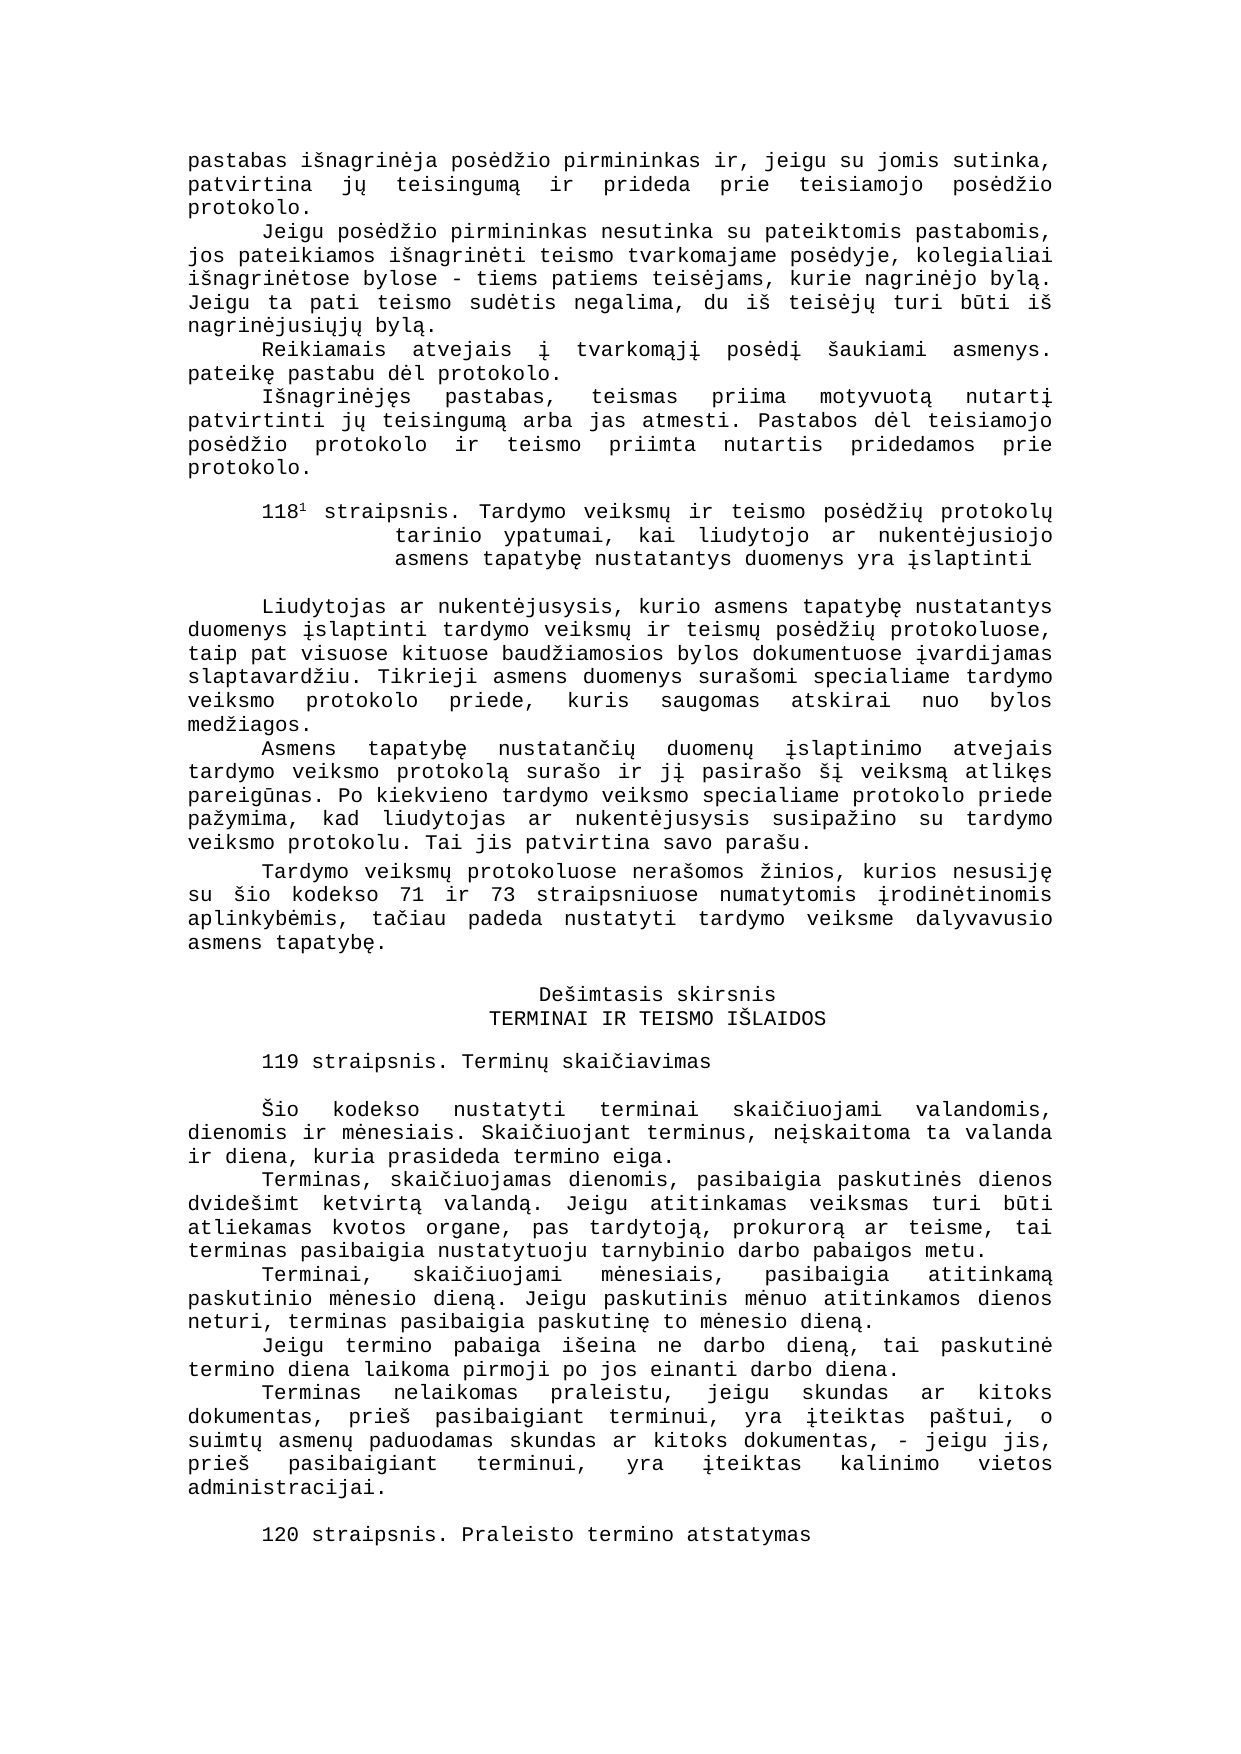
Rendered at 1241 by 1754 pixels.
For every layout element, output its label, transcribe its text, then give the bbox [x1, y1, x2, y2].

text Dešimtasis skirsnis [187, 984, 1053, 1008]
text Tardymo veiksmų protokoluose nerašomos žinios, kurios nesusiję su šio kodekso 71 ir 73 straipsniuose numatytomis įrodinėtinomis aplinkybėmis, tačiau padeda nustatyti tardymo veiksme dalyvavusio asmens tapatybę. [187, 861, 1053, 955]
text Terminai, skaičiuojami mėnesiais, pasibaigia atitinkamą paskutinio mėnesio dieną. Jeigu paskutinis mėnuo atitinkamos dienos neturi, terminas pasibaigia paskutinę to mėnesio dieną. [187, 1264, 1053, 1335]
text Jeigu posėdžio pirmininkas nesutinka su pateiktomis pastabomis, jos pateikiamos išnagrinėti teismo tvarkomajame posėdyje, kolegialiai išnagrinėtose bylose - tiems patiems teisėjams, kurie nagrinėjo bylą. Jeigu ta pati teismo sudėtis negalima, du iš teisėjų turi būti iš nagrinėjusiųjų bylą. [187, 221, 1053, 339]
text Šio kodekso nustatyti terminai skaičiuojami valandomis, dienomis ir mėnesiais. Skaičiuojant terminus, neįskaitoma ta valanda ir diena, kuria prasideda termino eiga. [187, 1098, 1053, 1169]
text Reikiamais atvejais į tvarkomąjį posėdį šaukiami asmenys. pateikę pastabu dėl protokolo. [187, 339, 1053, 386]
text Liudytojas ar nukentėjusysis, kurio asmens tapatybę nustatantys duomenys įslaptinti tardymo veiksmų ir teismų posėdžių protokoluose, taip pat visuose kituose baudžiamosios bylos dokumentuose įvardijamas slaptavardžiu. Tikrieji asmens duomenys surašomi specialiame tardymo veiksmo protokolo priede, kuris saugomas atskirai nuo bylos medžiagos. [187, 596, 1053, 737]
text Jeigu termino pabaiga išeina ne darbo dieną, tai paskutinė termino diena laikoma pirmoji po jos einanti darbo diena. [187, 1335, 1053, 1382]
text 1181 straipsnis. Tardymo veiksmų ir teismo posėdžių protokolų tarinio ypatumai, kai liudytojo ar nukentėjusiojo asmens tapatybę nustatantys duomenys yra įslaptinti [261, 501, 1053, 572]
text pastabas išnagrinėja posėdžio pirmininkas ir, jeigu su jomis sutinka, patvirtina jų teisingumą ir prideda prie teisiamojo posėdžio protokolo. [187, 150, 1053, 221]
text Terminas, skaičiuojamas dienomis, pasibaigia paskutinės dienos dvidešimt ketvirtą valandą. Jeigu atitinkamas veiksmas turi būti atliekamas kvotos organe, pas tardytoją, prokurorą ar teisme, tai terminas pasibaigia nustatytuoju tarnybinio darbo pabaigos metu. [187, 1169, 1053, 1264]
text 119 straipsnis. Terminų skaičiavimas [187, 1051, 1053, 1075]
text 120 straipsnis. Praleisto termino atstatymas [187, 1524, 1053, 1548]
text Terminas nelaikomas praleistu, jeigu skundas ar kitoks dokumentas, prieš pasibaigiant terminui, yra įteiktas paštui, o suimtų asmenų paduodamas skundas ar kitoks dokumentas, - jeigu jis, prieš pasibaigiant terminui, yra įteiktas kalinimo vietos administracijai. [187, 1382, 1053, 1501]
text Išnagrinėjęs pastabas, teismas priima motyvuotą nutartį patvirtinti jų teisingumą arba jas atmesti. Pastabos dėl teisiamojo posėdžio protokolo ir teismo priimta nutartis pridedamos prie protokolo. [187, 386, 1053, 481]
text Asmens tapatybę nustatančių duomenų įslaptinimo atvejais tardymo veiksmo protokolą surašo ir jį pasirašo šį veiksmą atlikęs pareigūnas. Po kiekvieno tardymo veiksmo specialiame protokolo priede pažymima, kad liudytojas ar nukentėjusysis susipažino su tardymo veiksmo protokolu. Tai jis patvirtina savo parašu. [187, 737, 1053, 856]
text TERMINAI IR TEISMO IŠLAIDOS [187, 1008, 1053, 1031]
